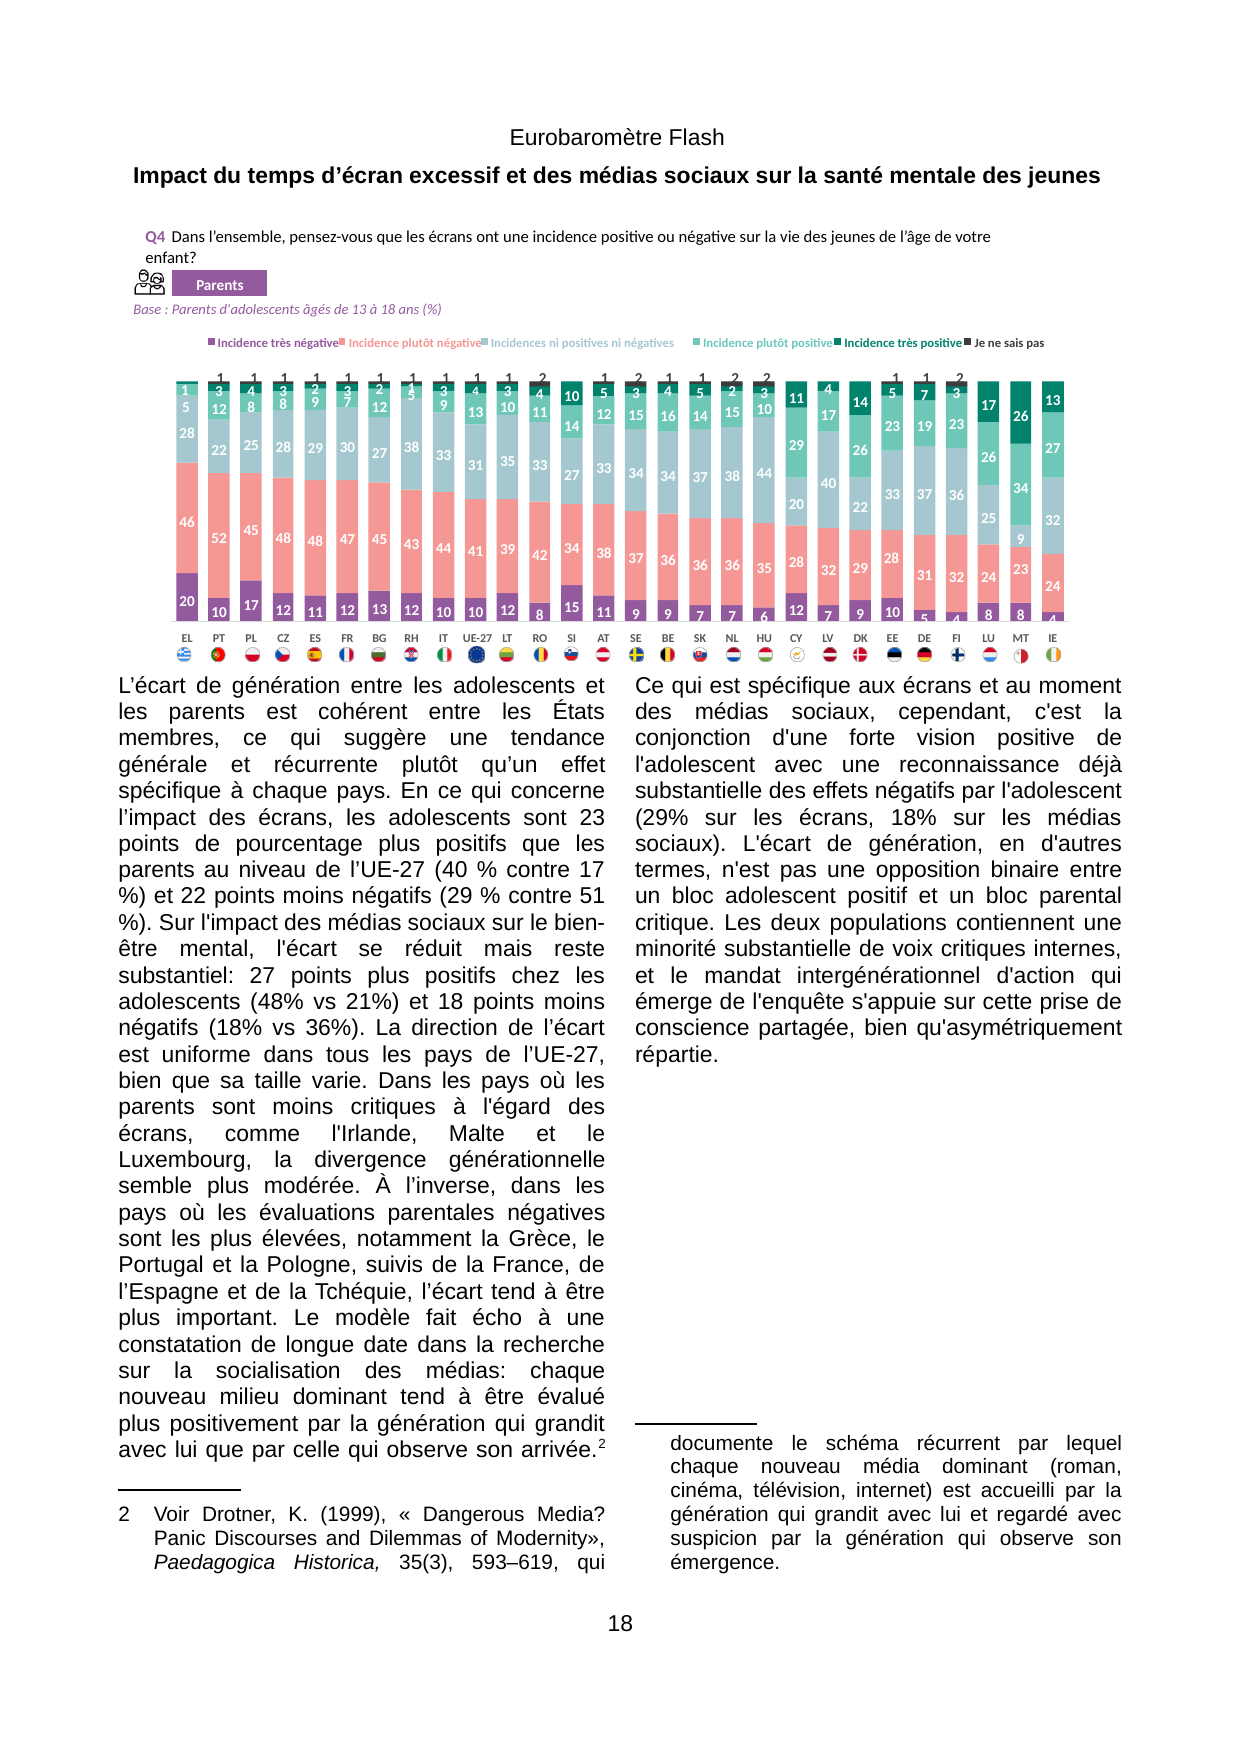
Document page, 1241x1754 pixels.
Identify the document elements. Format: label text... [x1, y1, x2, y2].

picture [759, 648, 772, 661]
picture [535, 648, 547, 661]
picture [727, 648, 740, 661]
picture [565, 648, 577, 660]
picture [694, 648, 706, 661]
picture [246, 648, 259, 661]
picture [661, 648, 674, 661]
text L’écart de génération entre les adolescents et les parents est cohérent entre les États membres, ce qui suggère une tendance générale et récurrente plutôt qu’un effet spécifique à chaque pays. En ce qui concerne l’impact des écrans, les adolescents sont 23 points de pourcentage plus positifs que les parents au niveau de l’UE-27 (40 % contre 17 %) et 22 points moins négatifs (29 % contre 51 %). Sur l'impact des médias sociaux sur le bien-être mental, l'écart se réduit mais reste substantiel: 27 points plus positifs chez les adolescents (48% vs 21%) et 18 points moins négatifs (18% vs 36%). La direction de l’écart est uniforme dans tous les pays de l’UE-27, bien que sa taille varie. Dans les pays où les parents sont moins critiques à l'égard des écrans, comme l'Irlande, Malte et le Luxembourg, la divergence générationnelle semble plus modérée. À l’inverse, dans les pays où les évaluations parentales négatives sont les plus élevées, notamment la Grèce, le Portugal et la Pologne, suivis de la France, de l’Espagne et de la Tchéquie, l’écart tend à être plus important. Le modèle fait écho à une constatation de longue date dans la recherche sur la socialisation des médias: chaque nouveau milieu dominant tend à être évalué plus positivement par la génération qui grandit avec lui que par celle qui observe son arrivée. Ce qui est spécifique aux écrans et au moment des médias sociaux, cependant, c'est la conjonction d'une forte vision positive de l'adolescent avec une reconnaissance déjà substantielle des effets négatifs par l'adolescent (29% sur les écrans, 18% sur les médias sociaux). L'écart de génération, en d'autres termes, n'est pas une opposition binaire entre un bloc adolescent positif et un bloc parental critique. Les deux populations contiennent une minorité substantielle de voix critiques internes, et le mandat intergénérationnel d'action qui émerge de l'enquête s'appuie sur cette prise de conscience partagée, bien qu'asymétriquement répartie. [635, 224, 1122, 1067]
picture [277, 648, 289, 661]
picture [952, 648, 964, 661]
picture [984, 648, 996, 661]
picture [918, 648, 931, 661]
picture [888, 648, 901, 661]
text Voir Drotner, K. (1999), « Dangerous Media? Panic Discourses and Dilemmas of Modernity», Paedagogica Historica, 35(3), 593–619, qui [118, 1502, 605, 1574]
picture [630, 648, 643, 661]
picture [1048, 648, 1060, 661]
picture [308, 648, 321, 661]
text L’écart de génération entre les adolescents et les parents est cohérent entre les États membres, ce qui suggère une tendance générale et récurrente plutôt qu’un effet spécifique à chaque pays. En ce qui concerne l’impact des écrans, les adolescents sont 23 points de pourcentage plus positifs que les parents au niveau de l’UE-27 (40 % contre 17 %) et 22 points moins négatifs (29 % contre 51 %). Sur l'impact des médias sociaux sur le bien-être mental, l'écart se réduit mais reste substantiel: 27 points plus positifs chez les adolescents (48% vs 21%) et 18 points moins négatifs (18% vs 36%). La direction de l’écart est uniforme dans tous les pays de l’UE-27, bien que sa taille varie. Dans les pays où les parents sont moins critiques à l'égard des écrans, comme l'Irlande, Malte et le Luxembourg, la divergence générationnelle semble plus modérée. À l’inverse, dans les pays où les évaluations parentales négatives sont les plus élevées, notamment la Grèce, le Portugal et la Pologne, suivis de la France, de l’Espagne et de la Tchéquie, l’écart tend à être plus important. Le modèle fait écho à une constatation de longue date dans la recherche sur la socialisation des médias: chaque nouveau milieu dominant tend à être évalué plus positivement par la génération qui grandit avec lui que par celle qui observe son arrivée. Ce qui est spécifique aux écrans et au moment des médias sociaux, cependant, c'est la conjonction d'une forte vision positive de l'adolescent avec une reconnaissance déjà substantielle des effets négatifs par l'adolescent (29% sur les écrans, 18% sur les médias sociaux). L'écart de génération, en d'autres termes, n'est pas une opposition binaire entre un bloc adolescent positif et un bloc parental critique. Les deux populations contiennent une minorité substantielle de voix critiques internes, et le mandat intergénérationnel d'action qui émerge de l'enquête s'appuie sur cette prise de conscience partagée, bien qu'asymétriquement répartie. [118, 224, 605, 1462]
picture [212, 648, 224, 661]
picture [597, 648, 609, 661]
picture [500, 648, 513, 661]
picture [372, 648, 385, 661]
picture [469, 647, 484, 662]
picture [854, 648, 866, 661]
picture [438, 648, 451, 661]
picture [824, 648, 836, 661]
picture [132, 265, 167, 299]
picture [791, 648, 804, 661]
picture [1015, 650, 1027, 662]
picture [178, 648, 190, 661]
picture [340, 648, 353, 661]
picture [405, 648, 417, 661]
text documente le schéma récurrent par lequel chaque nouveau média dominant (roman, cinéma, télévision, internet) est accueilli par la génération qui grandit avec lui et regardé avec suspicion par la génération qui observe son émergence. [635, 1430, 1122, 1574]
